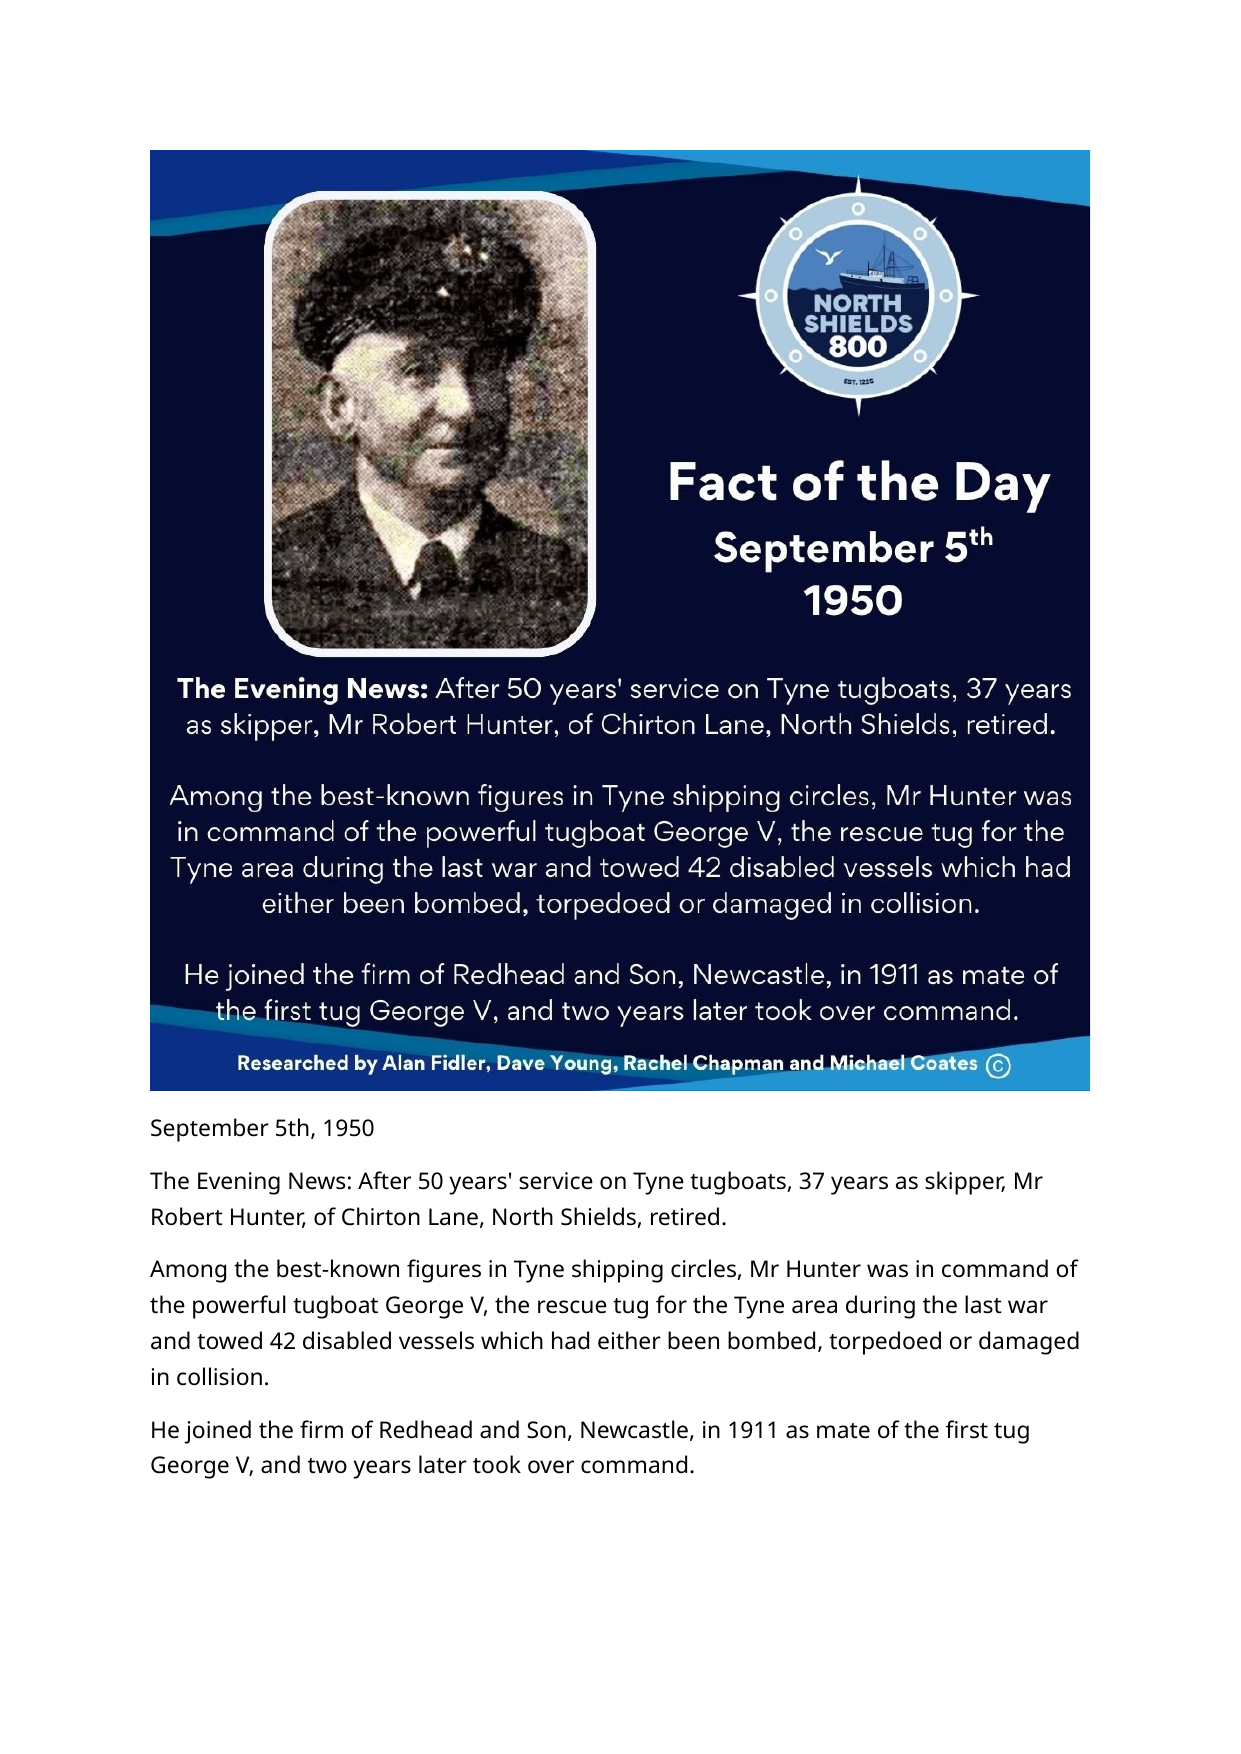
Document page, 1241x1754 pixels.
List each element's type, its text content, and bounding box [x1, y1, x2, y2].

text September 5th, 1950 [150, 1112, 1090, 1143]
text The Evening News: After 50 years' service on Tyne tugboats, 37 years as skipper, Mr Robert Hunter, of Chirton Lane, North Shields, retired. [150, 1164, 1090, 1232]
text He joined the firm of Redhead and Son, Newcastle, in 1911 as mate of the first tug George V, and two years later took over command. [150, 1413, 1090, 1481]
text Among the best-known figures in Tyne shipping circles, Mr Hunter was in command of the powerful tugboat George V, the rescue tug for the Tyne area during the last war and towed 42 disabled vessels which had either been bombed, torpedoed or damaged in collision. [150, 1253, 1090, 1392]
